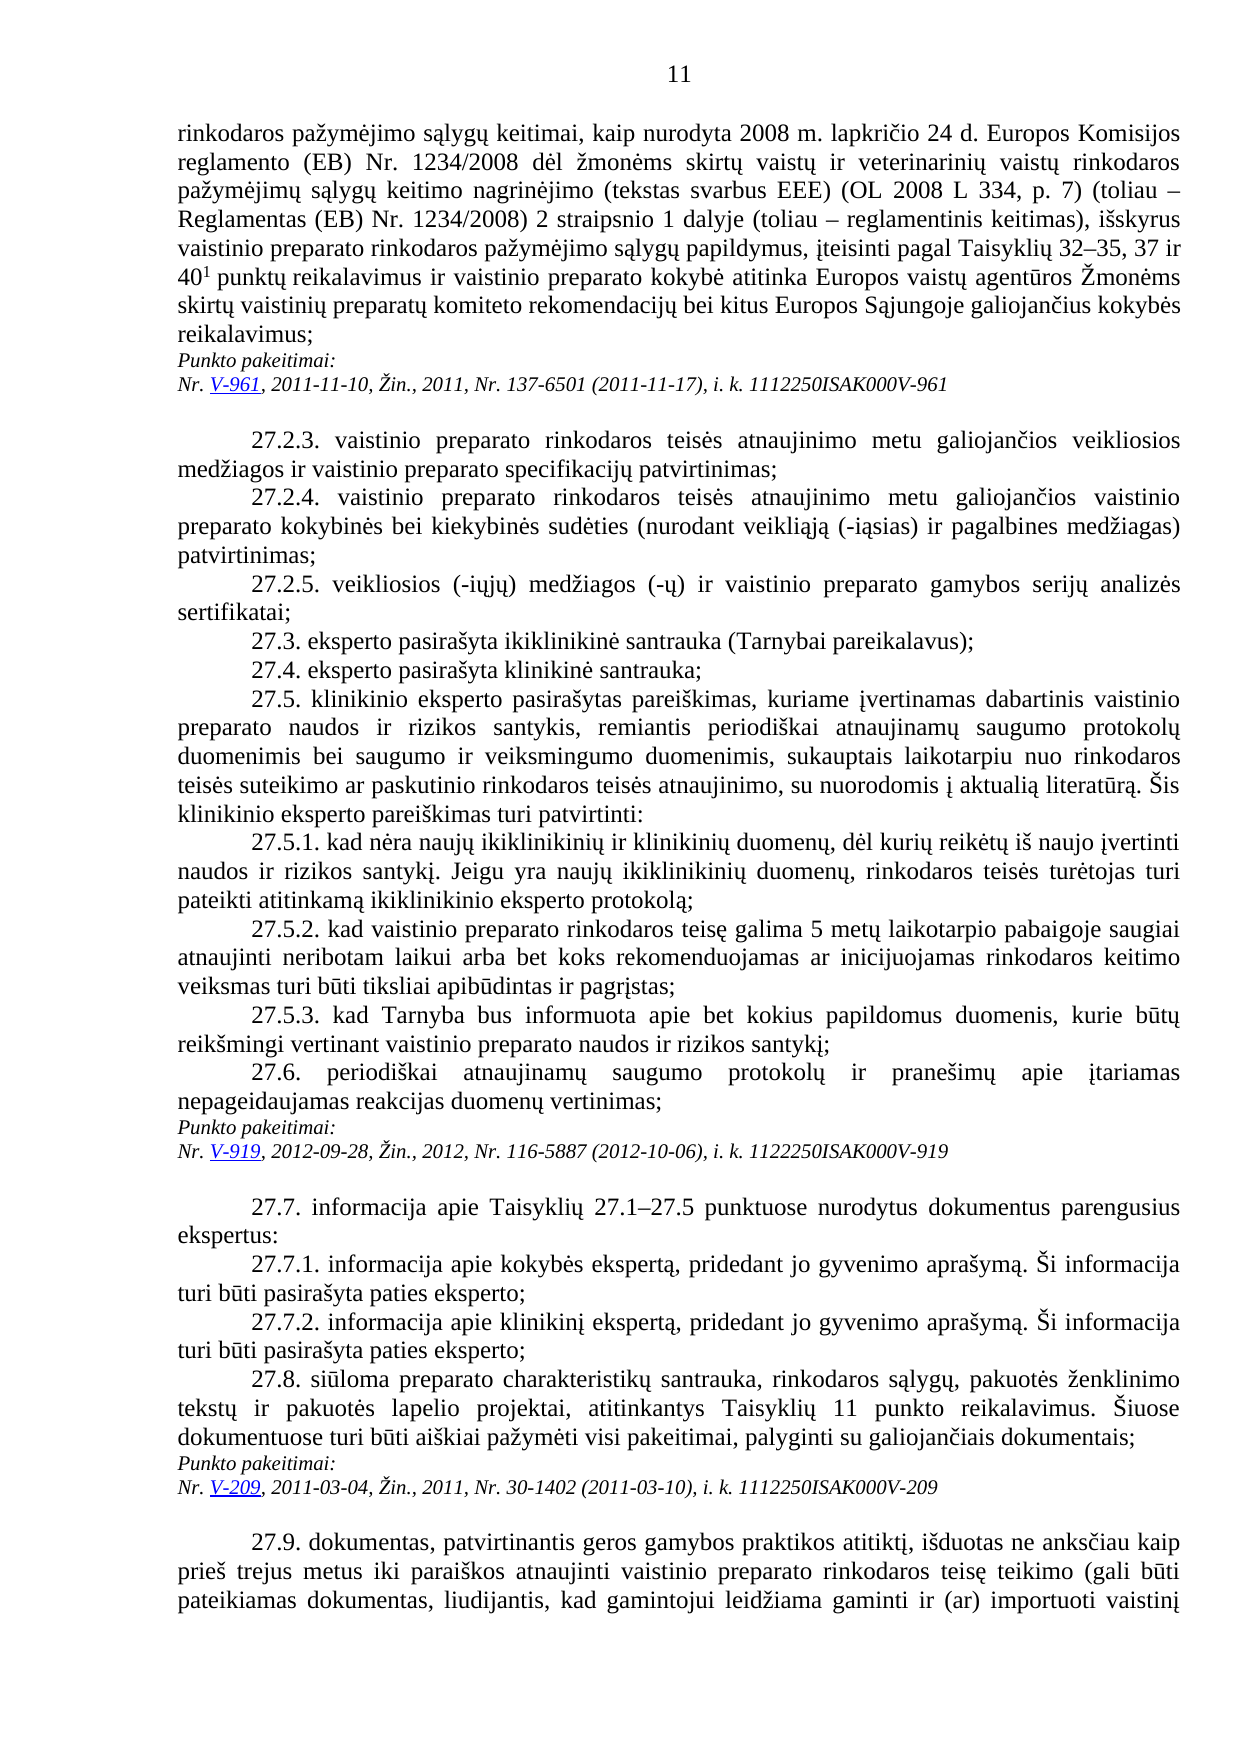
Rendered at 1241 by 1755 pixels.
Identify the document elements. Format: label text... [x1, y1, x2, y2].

text 27.2.3. vaistinio preparato rinkodaros teisės atnaujinimo metu galiojančios veikliosios medžiagos ir vaistinio preparato specifikacijų patvirtinimas; [177, 425, 1181, 482]
text Punkto pakeitimai: [177, 1451, 1181, 1475]
text 27.7.1. informacija apie kokybės ekspertą, pridedant jo gyvenimo aprašymą. Ši informacija turi būti pasirašyta paties eksperto; [177, 1249, 1181, 1307]
text 27.5.3. kad Tarnyba bus informuota apie bet kokius papildomus duomenis, kurie būtų reikšmingi vertinant vaistinio preparato naudos ir rizikos santykį; [177, 1000, 1181, 1057]
text rinkodaros pažymėjimo sąlygų keitimai, kaip nurodyta 2008 m. lapkričio 24 d. Europos Komisijos reglamento (EB) Nr. 1234/2008 dėl žmonėms skirtų vaistų ir veterinarinių vaistų rinkodaros pažymėjimų sąlygų keitimo nagrinėjimo (tekstas svarbus EEE) (OL 2008 L 334, p. 7) (toliau – Reglamentas (EB) Nr. 1234/2008) 2 straipsnio 1 dalyje (toliau – reglamentinis keitimas), išskyrus vaistinio preparato rinkodaros pažymėjimo sąlygų papildymus, įteisinti pagal Taisyklių 32–35, 37 ir 401 punktų reikalavimus ir vaistinio preparato kokybė atitinka Europos vaistų agentūros Žmonėms skirtų vaistinių preparatų komiteto rekomendacijų bei kitus Europos Sąjungoje galiojančius kokybės reikalavimus; [177, 118, 1181, 348]
text 27.7.2. informacija apie klinikinį ekspertą, pridedant jo gyvenimo aprašymą. Ši informacija turi būti pasirašyta paties eksperto; [177, 1307, 1181, 1364]
text 27.5.2. kad vaistinio preparato rinkodaros teisę galima 5 metų laikotarpio pabaigoje saugiai atnaujinti neribotam laikui arba bet koks rekomenduojamas ar inicijuojamas rinkodaros keitimo veiksmas turi būti tiksliai apibūdintas ir pagrįstas; [177, 914, 1181, 1000]
text Punkto pakeitimai: [177, 348, 1181, 372]
text 27.2.5. veikliosios (-iųjų) medžiagos (-ų) ir vaistinio preparato gamybos serijų analizės sertifikatai; [177, 569, 1181, 626]
text Punkto pakeitimai: [177, 1115, 1181, 1139]
text 27.6. periodiškai atnaujinamų saugumo protokolų ir pranešimų apie įtariamas nepageidaujamas reakcijas duomenų vertinimas; [177, 1057, 1181, 1115]
text 27.4. eksperto pasirašyta klinikinė santrauka; [177, 655, 1181, 684]
text 27.3. eksperto pasirašyta ikiklinikinė santrauka (Tarnybai pareikalavus); [177, 626, 1181, 655]
text 27.5.1. kad nėra naujų ikiklinikinių ir klinikinių duomenų, dėl kurių reikėtų iš naujo įvertinti naudos ir rizikos santykį. Jeigu yra naujų ikiklinikinių duomenų, rinkodaros teisės turėtojas turi pateikti atitinkamą ikiklinikinio eksperto protokolą; [177, 827, 1181, 914]
text Nr. V-209, 2011-03-04, Žin., 2011, Nr. 30-1402 (2011-03-10), i. k. 1112250ISAK000V-209 [177, 1475, 1181, 1499]
text 27.5. klinikinio eksperto pasirašytas pareiškimas, kuriame įvertinamas dabartinis vaistinio preparato naudos ir rizikos santykis, remiantis periodiškai atnaujinamų saugumo protokolų duomenimis bei saugumo ir veiksmingumo duomenimis, sukauptais laikotarpiu nuo rinkodaros teisės suteikimo ar paskutinio rinkodaros teisės atnaujinimo, su nuorodomis į aktualią literatūrą. Šis klinikinio eksperto pareiškimas turi patvirtinti: [177, 684, 1181, 827]
text Nr. V-919, 2012-09-28, Žin., 2012, Nr. 116-5887 (2012-10-06), i. k. 1122250ISAK000V-919 [177, 1139, 1181, 1163]
text 27.7. informacija apie Taisyklių 27.1–27.5 punktuose nurodytus dokumentus parengusius ekspertus: [177, 1192, 1181, 1249]
text Nr. V-961, 2011-11-10, Žin., 2011, Nr. 137-6501 (2011-11-17), i. k. 1112250ISAK000V-961 [177, 372, 1181, 396]
text 27.8. siūloma preparato charakteristikų santrauka, rinkodaros sąlygų, pakuotės ženklinimo tekstų ir pakuotės lapelio projektai, atitinkantys Taisyklių 11 punkto reikalavimus. Šiuose dokumentuose turi būti aiškiai pažymėti visi pakeitimai, palyginti su galiojančiais dokumentais; [177, 1364, 1181, 1451]
text 27.9. dokumentas, patvirtinantis geros gamybos praktikos atitiktį, išduotas ne anksčiau kaip prieš trejus metus iki paraiškos atnaujinti vaistinio preparato rinkodaros teisę teikimo (gali būti pateikiamas dokumentas, liudijantis, kad gamintojui leidžiama gaminti ir (ar) importuoti vaistinį [177, 1527, 1181, 1614]
text 27.2.4. vaistinio preparato rinkodaros teisės atnaujinimo metu galiojančios vaistinio preparato kokybinės bei kiekybinės sudėties (nurodant veikliąją (-iąsias) ir pagalbines medžiagas) patvirtinimas; [177, 482, 1181, 569]
